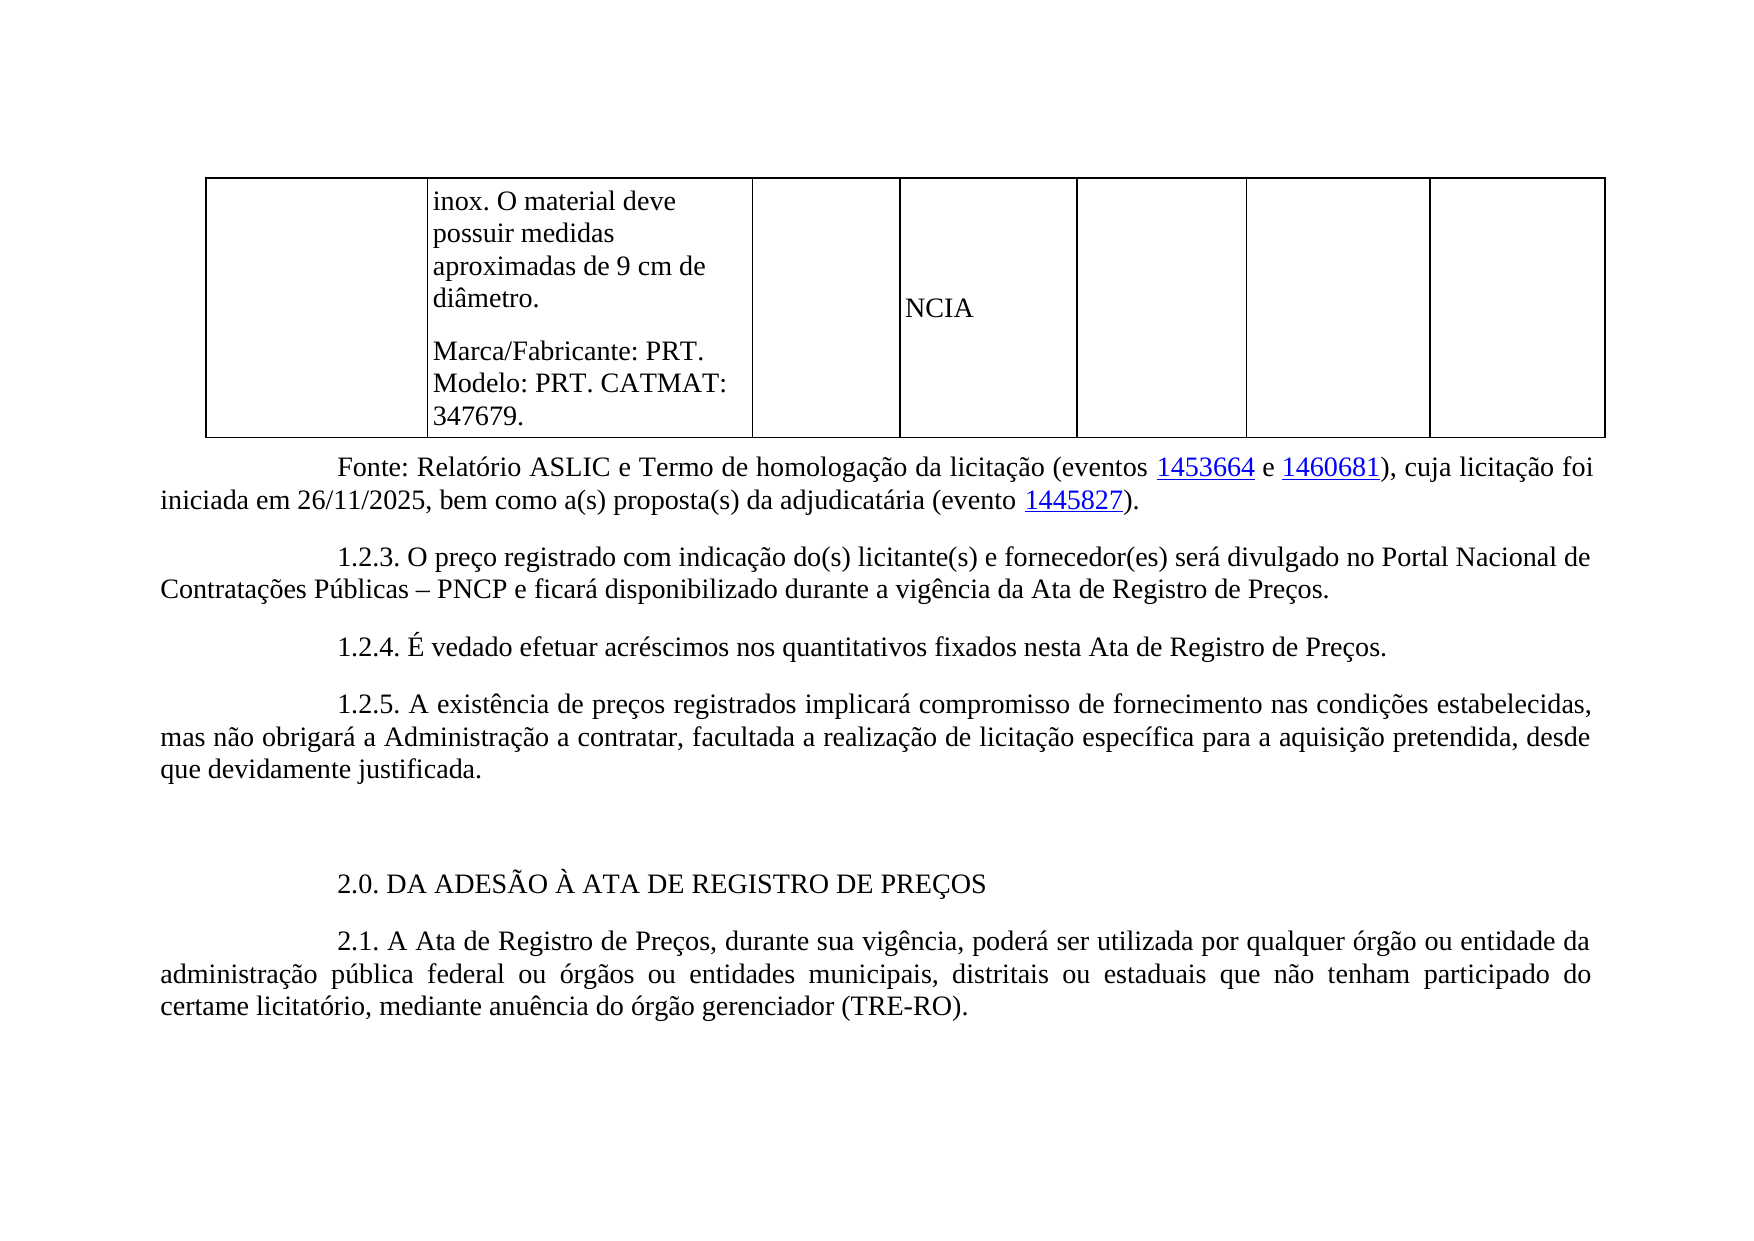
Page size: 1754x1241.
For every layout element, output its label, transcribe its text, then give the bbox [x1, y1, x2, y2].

text 1.2.4. É vedado efetuar acréscimos nos quantitativos fixados nesta Ata de Registro de Preços. [160, 630, 1594, 662]
text 1.2.5. A existência de preços registrados implicará compromisso de fornecimento nas condições estabelecidas, mas não obrigará a Administração a contratar, facultada a realização de licitação específica para a aquisição pretendida, desde que devidamente justificada. [160, 687, 1594, 784]
table_cell [1431, 179, 1604, 436]
text 2.1. A Ata de Registro de Preços, durante sua vigência, poderá ser utilizada por qualquer órgão ou entidade da administração pública federal ou órgãos ou entidades municipais, distritais ou estaduais que não tenham participado do certame licitatório, mediante anuência do órgão gerenciador (TRE-RO). [160, 924, 1594, 1022]
text 2.0. DA ADESÃO À ATA DE REGISTRO DE PREÇOS [160, 867, 1594, 899]
table_cell [1078, 179, 1246, 436]
text Fonte: Relatório ASLIC e Termo de homologação da licitação (eventos 1453664 e 1460681), cuja licitação foi iniciada em 26/11/2025, bem como a(s) proposta(s) da adjudicatária (evento 1445827). [160, 450, 1594, 515]
text 1.2.3. O preço registrado com indicação do(s) licitante(s) e fornecedor(es) será divulgado no Portal Nacional de Contratações Públicas – PNCP e ficará disponibilizado durante a vigência da Ata de Registro de Preços. [160, 540, 1594, 605]
table_cell [207, 179, 427, 436]
table_cell [1247, 179, 1429, 436]
table_cell [753, 179, 899, 436]
table_cell NCIA [901, 179, 1076, 436]
table_cell inox. O material deve possuir medidas aproximadas de 9 cm de diâmetro. Marca/Fabricante: PRT. Modelo: PRT. CATMAT: 347679. [428, 179, 752, 436]
